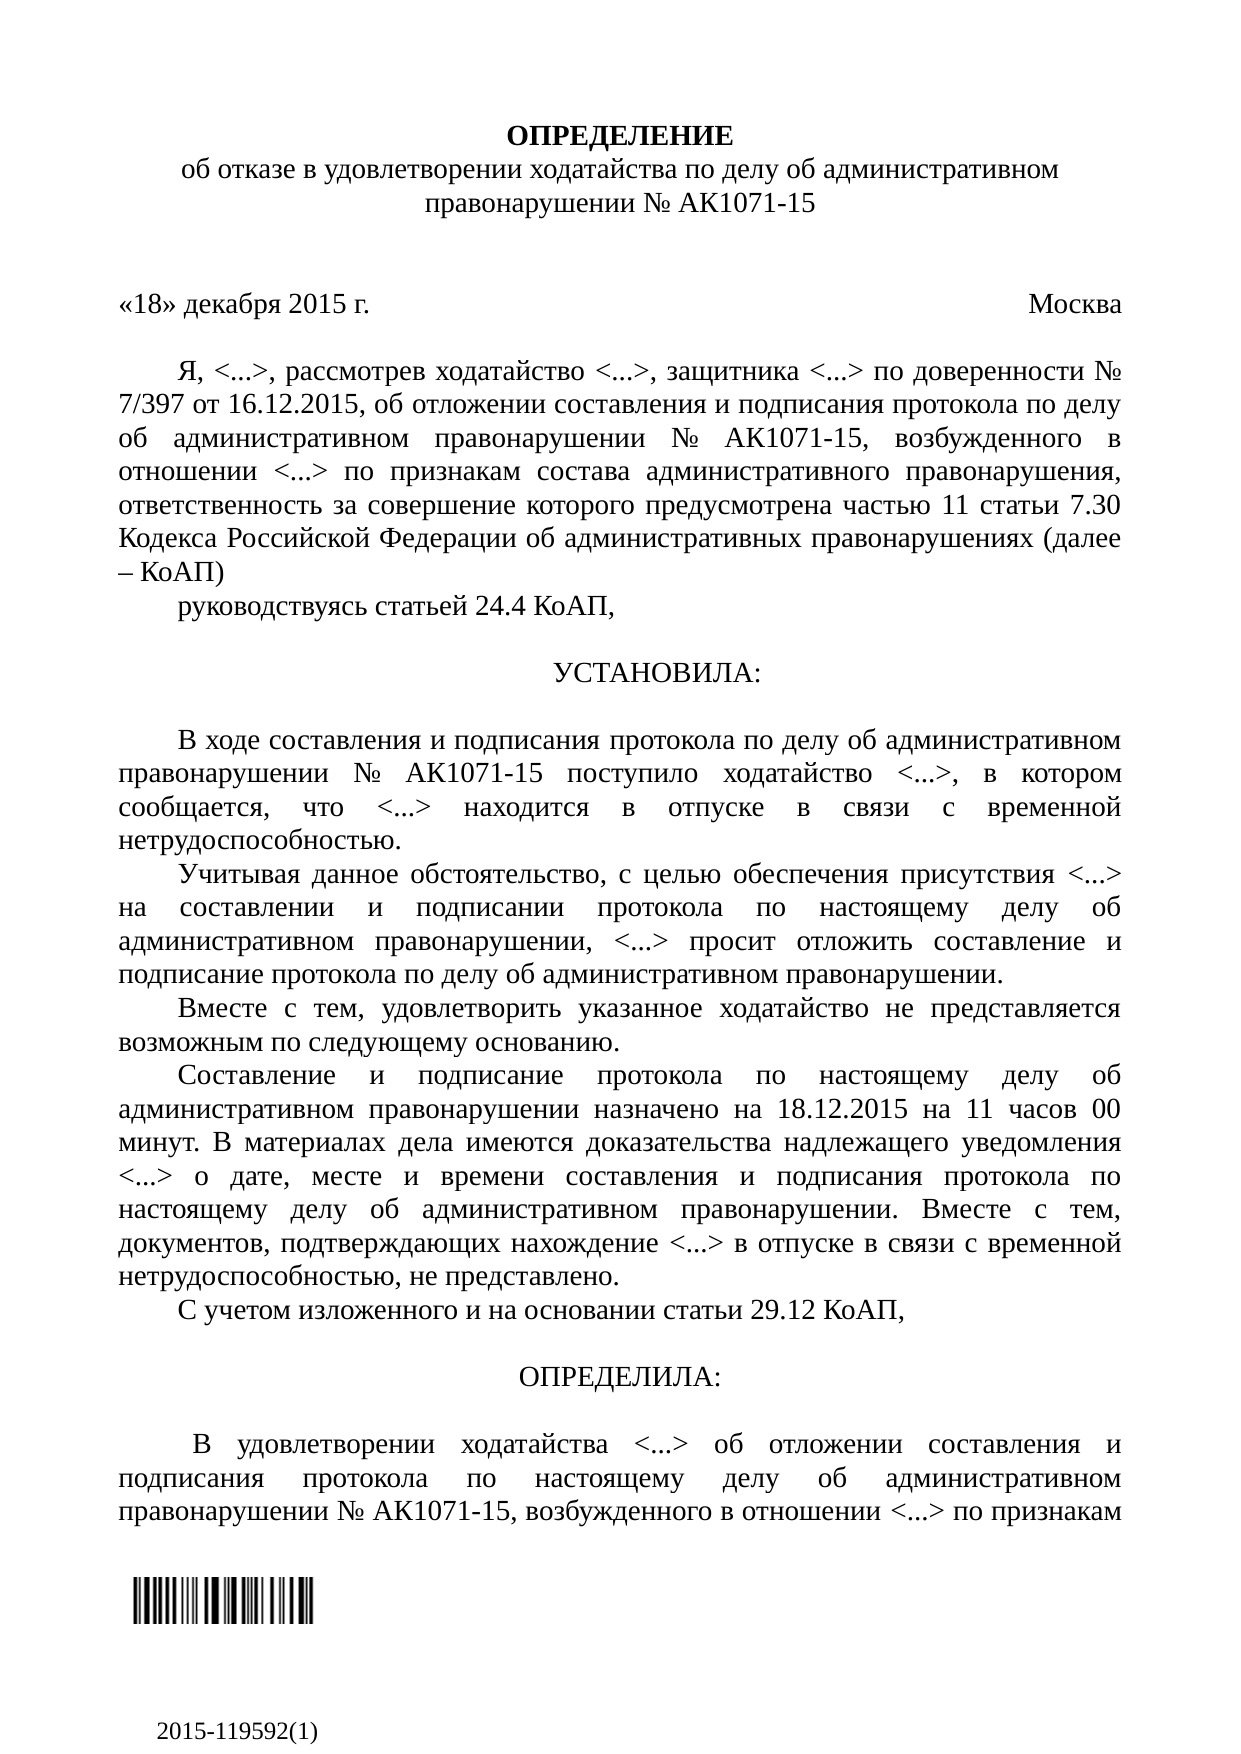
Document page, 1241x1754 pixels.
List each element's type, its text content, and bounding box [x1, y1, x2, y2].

text об отказе в удовлетворении ходатайства по делу об административном правонарушении № АК1071-15 [118, 152, 1122, 219]
picture [118, 1577, 331, 1624]
text Составление и подписание протокола по настоящему делу об административном правонарушении назначено на 18.12.2015 на 11 часов 00 минут. В материалах дела имеются доказательства надлежащего уведомления <...> о дате, месте и времени составления и подписания протокола по настоящему делу об административном правонарушении. Вместе с тем, документов, подтверждающих нахождение <...> в отпуске в связи с временной нетрудоспособностью, не представлено. [118, 1057, 1122, 1292]
text УСТАНОВИЛА: [118, 655, 1122, 688]
text В удовлетворении ходатайства <...> об отложении составления и подписания протокола по настоящему делу об административном правонарушении № АК1071-15, возбужденного в отношении <...> по признакам [118, 1426, 1122, 1527]
text руководствуясь статьей 24.4 КоАП, [118, 588, 1122, 621]
text Вместе с тем, удовлетворить указанное ходатайство не представляется возможным по следующему основанию. [118, 990, 1122, 1057]
text ОПРЕДЕЛИЛА: [118, 1359, 1122, 1393]
text ОПРЕДЕЛЕНИЕ [118, 118, 1122, 152]
text Учитывая данное обстоятельство, с целью обеспечения присутствия <...> на составлении и подписании протокола по настоящему делу об административном правонарушении, <...> просит отложить составление и подписание протокола по делу об административном правонарушении. [118, 856, 1122, 990]
text В ходе составления и подписания протокола по делу об административном правонарушении № АК1071-15 поступило ходатайство <...>, в котором сообщается, что <...> находится в отпуске в связи с временной нетрудоспособностью. [118, 722, 1122, 856]
text Я, <...>, рассмотрев ходатайство <...>, защитника <...> по доверенности № 7/397 от 16.12.2015, об отложении составления и подписания протокола по делу об административном правонарушении № АК1071-15, возбужденного в отношении <...> по признакам состава административного правонарушения, ответственность за совершение которого предусмотрена частью 11 статьи 7.30 Кодекса Российской Федерации об административных правонарушениях (далее – КоАП) [118, 353, 1122, 588]
text С учетом изложенного и на основании статьи 29.12 КоАП, [118, 1292, 1122, 1326]
text «18» декабря 2015 г. Москва [118, 286, 1122, 319]
